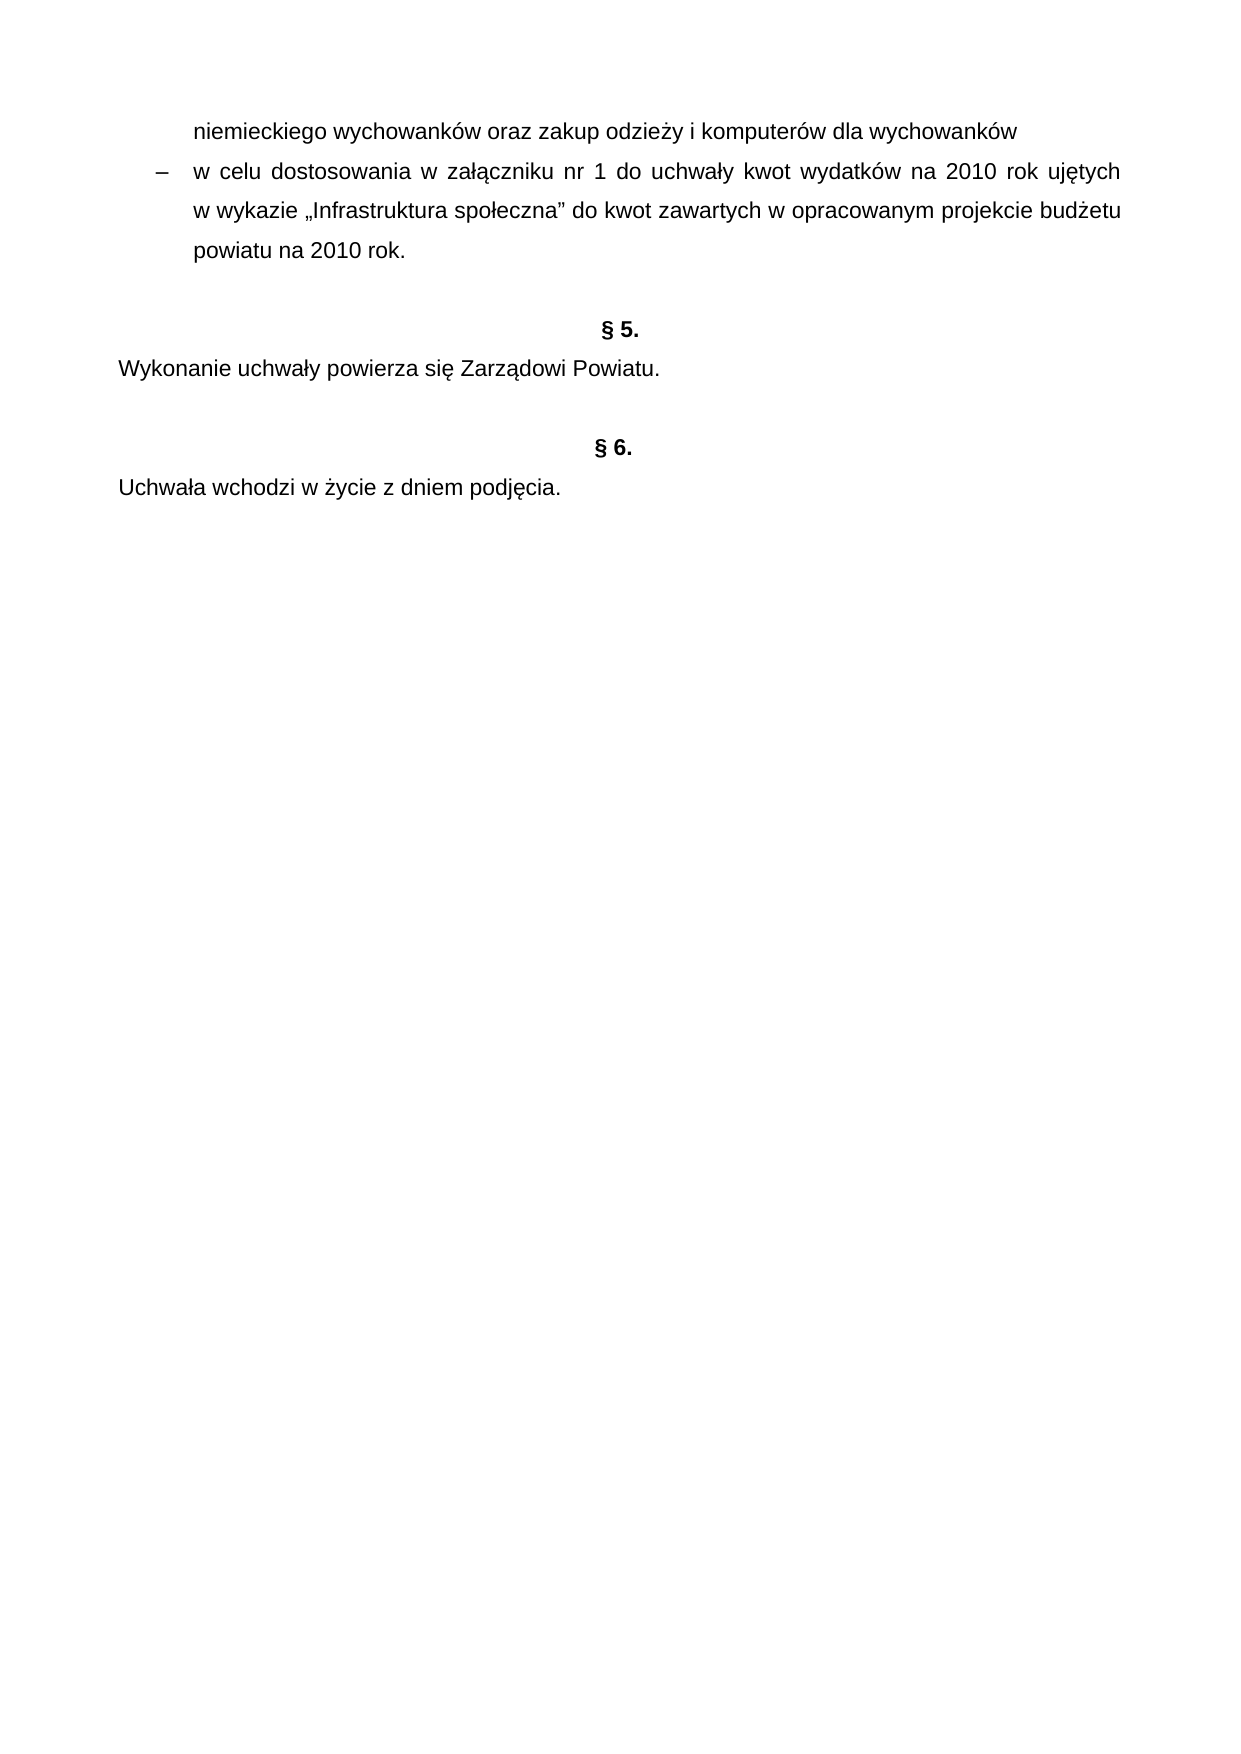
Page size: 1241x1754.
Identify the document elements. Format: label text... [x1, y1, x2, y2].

list § 6. [493, 434, 1122, 460]
text Wykonanie uchwały powierza się Zarządowi Powiatu. [118, 355, 1122, 381]
list w celu dostosowania w załączniku nr 1 do uchwały kwot wydatków na 2010 rok ujętych w wykazie „Infrastruktura społeczna” do kwot zawartych w opracowanym projekcie budżetu powiatu na 2010 rok. [156, 158, 1122, 263]
list niemieckiego wychowanków oraz zakup odzieży i komputerów dla wychowanków [156, 118, 1122, 144]
text § 5. [118, 316, 1122, 342]
text Uchwała wchodzi w życie z dniem podjęcia. [118, 473, 1122, 500]
